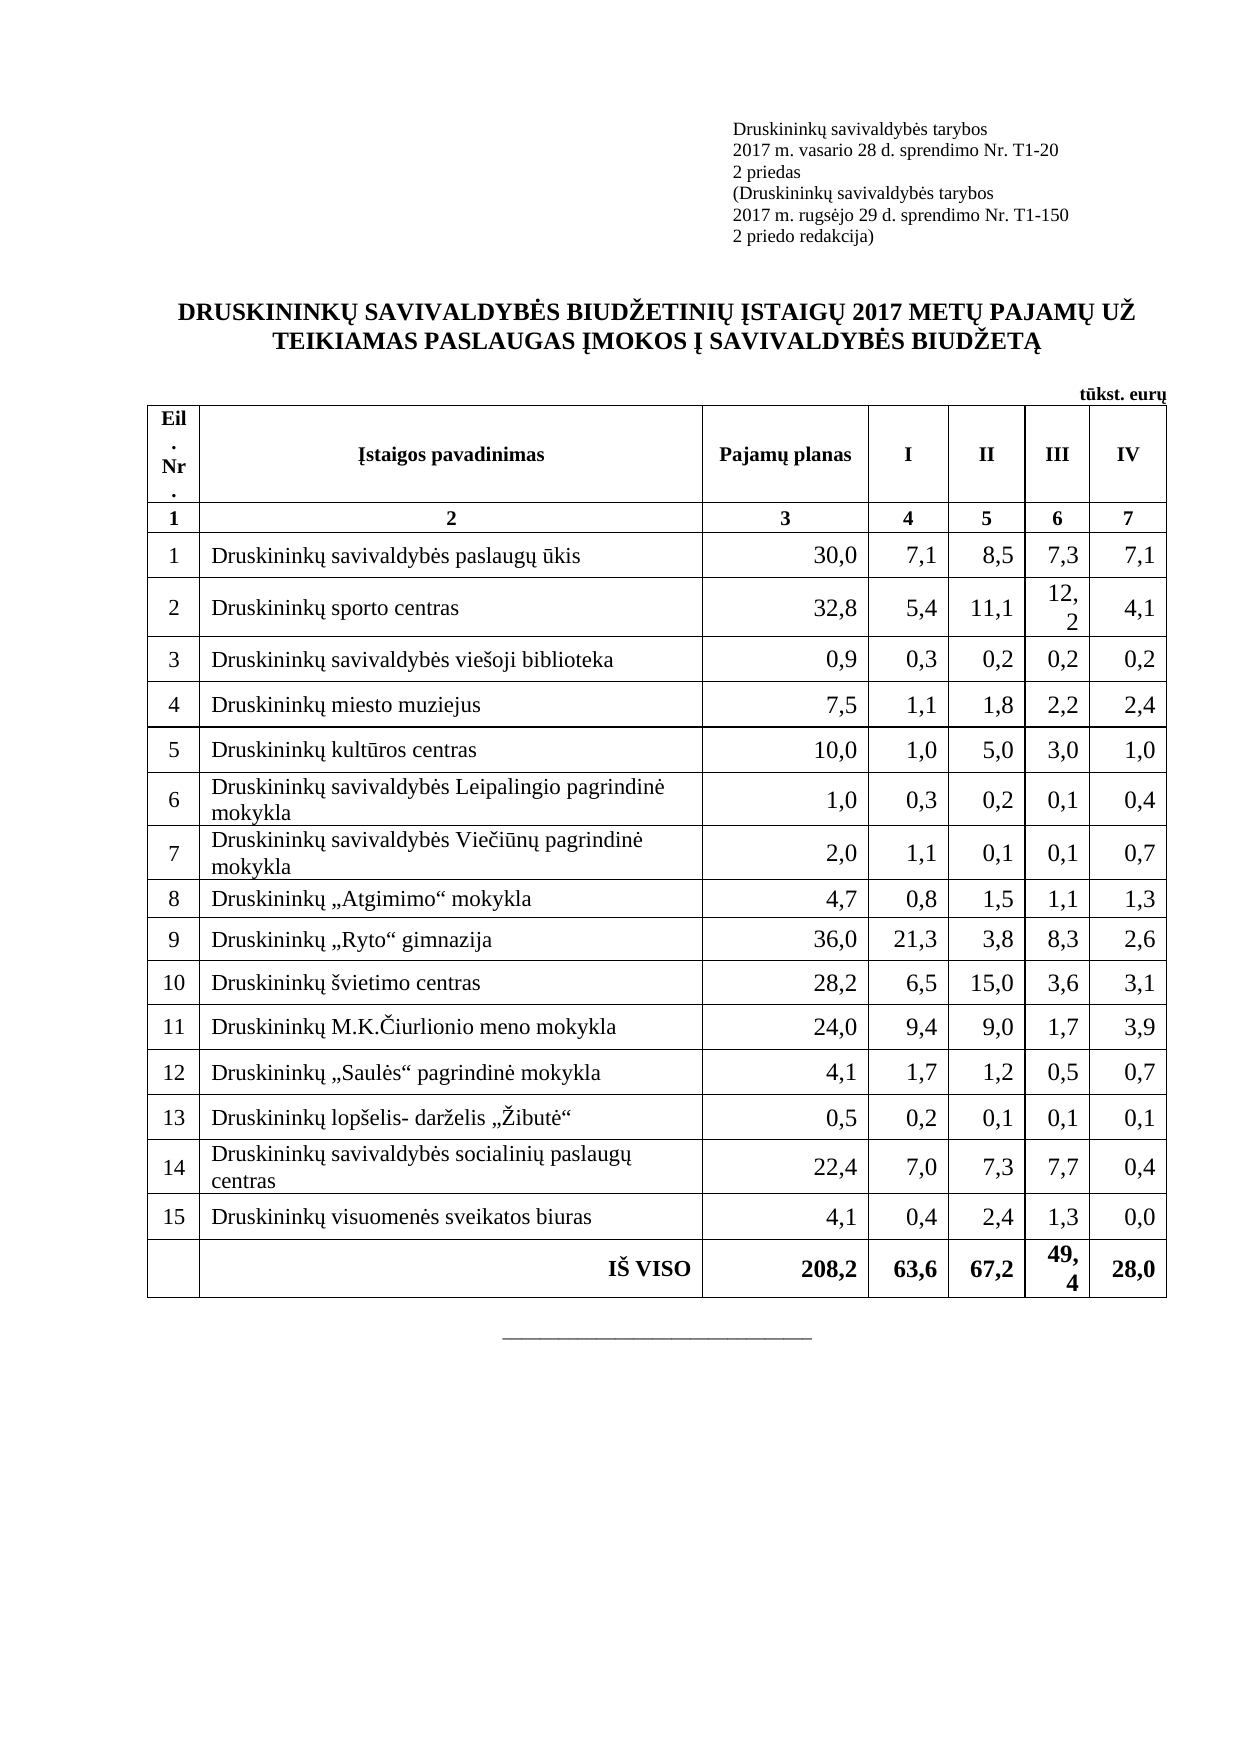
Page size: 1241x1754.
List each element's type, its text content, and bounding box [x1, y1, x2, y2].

text 2 priedo redakcija) [260, 225, 1167, 247]
table_cell 14 [148, 1140, 199, 1193]
table_cell 3,0 [1026, 728, 1089, 772]
table_cell 28,0 [1090, 1240, 1166, 1297]
table_cell 7,5 [703, 682, 868, 726]
table_header Pajamų planas [703, 406, 868, 502]
table_cell 1,8 [949, 682, 1024, 726]
table_cell 2,4 [949, 1194, 1024, 1238]
table_cell 4 [148, 682, 199, 726]
table_cell Druskininkų savivaldybės Leipalingio pagrindinė mokykla [200, 773, 702, 825]
table_cell 12,2 [1026, 578, 1089, 636]
table_header II [949, 406, 1024, 502]
table_cell 0,5 [1026, 1050, 1089, 1094]
table_cell 2 [200, 503, 702, 532]
table_cell Druskininkų „Atgimimo“ mokykla [200, 880, 702, 917]
table_cell 1 [148, 503, 199, 532]
table_cell 6 [1026, 503, 1089, 532]
table_cell 6,5 [869, 961, 948, 1003]
table_cell 1,2 [949, 1050, 1024, 1094]
table_cell 2 [148, 578, 199, 636]
table_cell 7,1 [869, 533, 948, 577]
table_cell 0,3 [869, 637, 948, 681]
table_cell 21,3 [869, 918, 948, 960]
table_cell 0,2 [1090, 637, 1166, 681]
text _________________________________ [148, 1319, 1167, 1341]
table_cell 0,3 [869, 773, 948, 825]
table_cell 36,0 [703, 918, 868, 960]
table_cell 4,1 [1090, 578, 1166, 636]
table_cell 7 [148, 826, 199, 879]
table_cell 0,4 [1090, 773, 1166, 825]
text 2017 m. vasario 28 d. sprendimo Nr. T1-20 [260, 139, 1167, 161]
table_cell 1,3 [1026, 1194, 1089, 1238]
table_cell 12 [148, 1050, 199, 1094]
table_cell 0,1 [949, 1095, 1024, 1139]
table_cell 3,8 [949, 918, 1024, 960]
table_cell 0,7 [1090, 1050, 1166, 1094]
text (Druskininkų savivaldybės tarybos [260, 182, 1167, 204]
table_cell 2,0 [703, 826, 868, 879]
text 2 priedas [260, 161, 1167, 182]
text 2017 m. rugsėjo 29 d. sprendimo Nr. T1-150 [260, 204, 1167, 225]
table_cell 10,0 [703, 728, 868, 772]
table_cell 1,0 [703, 773, 868, 825]
table_cell 2,4 [1090, 682, 1166, 726]
table_cell 3 [148, 637, 199, 681]
table_cell 1,1 [869, 826, 948, 879]
table_cell 0,1 [1026, 1095, 1089, 1139]
table_cell 1,3 [1090, 880, 1166, 917]
table_cell Druskininkų savivaldybės paslaugų ūkis [200, 533, 702, 577]
table_cell 0,9 [703, 637, 868, 681]
table_cell Druskininkų M.K.Čiurlionio meno mokykla [200, 1005, 702, 1049]
table_cell 7,3 [949, 1140, 1024, 1193]
table_cell 4,7 [703, 880, 868, 917]
table_cell 7,7 [1026, 1140, 1089, 1193]
table_cell 1,7 [869, 1050, 948, 1094]
text tūkst. eurų [148, 383, 1167, 405]
table_cell 28,2 [703, 961, 868, 1003]
text Druskininkų savivaldybės tarybos [448, 117, 1167, 139]
table_cell 1,7 [1026, 1005, 1089, 1049]
table_cell 6 [148, 773, 199, 825]
table_cell 30,0 [703, 533, 868, 577]
table_cell 7,1 [1090, 533, 1166, 577]
table_cell 0,1 [1026, 773, 1089, 825]
table_cell 11,1 [949, 578, 1024, 636]
table_cell 1,0 [1090, 728, 1166, 772]
table_cell 4 [869, 503, 948, 532]
table_cell 5 [148, 728, 199, 772]
table_cell 0,7 [1090, 826, 1166, 879]
table_cell Druskininkų savivaldybės viešoji biblioteka [200, 637, 702, 681]
table_cell 7 [1090, 503, 1166, 532]
table_cell 15,0 [949, 961, 1024, 1003]
table_cell 0,2 [1026, 637, 1089, 681]
table_cell 0,2 [949, 637, 1024, 681]
table_cell 22,4 [703, 1140, 868, 1193]
table_cell 0,1 [1026, 826, 1089, 879]
table_cell Druskininkų sporto centras [200, 578, 702, 636]
table_cell 7,3 [1026, 533, 1089, 577]
table_header III [1026, 406, 1089, 502]
table_cell 2,2 [1026, 682, 1089, 726]
table_cell 9,4 [869, 1005, 948, 1049]
table_header IV [1090, 406, 1166, 502]
text DRUSKININKŲ SAVIVALDYBĖS BIUDŽETINIŲ ĮSTAIGŲ 2017 METŲ PAJAMŲ UŽ TEIKIAMAS PASLAUGAS ĮMOKOS Į SAVIVALDYBĖS BIUDŽETĄ [148, 297, 1167, 354]
table_cell [148, 1240, 199, 1297]
table_cell 5,0 [949, 728, 1024, 772]
table_cell 8,3 [1026, 918, 1089, 960]
table_cell 3 [703, 503, 868, 532]
table_cell 67,2 [949, 1240, 1024, 1297]
table_cell 1 [148, 533, 199, 577]
table_cell 5 [949, 503, 1024, 532]
table_cell Druskininkų visuomenės sveikatos biuras [200, 1194, 702, 1238]
table_cell 24,0 [703, 1005, 868, 1049]
table_cell 3,6 [1026, 961, 1089, 1003]
table_cell Druskininkų savivaldybės Viečiūnų pagrindinė mokykla [200, 826, 702, 879]
table_cell Druskininkų švietimo centras [200, 961, 702, 1003]
table_cell 1,1 [1026, 880, 1089, 917]
table_cell 13 [148, 1095, 199, 1139]
table_cell Druskininkų savivaldybės socialinių paslaugų centras [200, 1140, 702, 1193]
table_cell 3,1 [1090, 961, 1166, 1003]
table_cell Druskininkų „Saulės“ pagrindinė mokykla [200, 1050, 702, 1094]
table_cell 1,1 [869, 682, 948, 726]
table_cell 0,4 [869, 1194, 948, 1238]
table_cell 63,6 [869, 1240, 948, 1297]
table_cell 4,1 [703, 1050, 868, 1094]
table_cell Druskininkų lopšelis- darželis „Žibutė“ [200, 1095, 702, 1139]
table_cell 7,0 [869, 1140, 948, 1193]
table_cell 49,4 [1026, 1240, 1089, 1297]
table_cell 8 [148, 880, 199, 917]
table_cell 0,2 [949, 773, 1024, 825]
table_cell 0,4 [1090, 1140, 1166, 1193]
table_cell 32,8 [703, 578, 868, 636]
table_cell 4,1 [703, 1194, 868, 1238]
table_cell 15 [148, 1194, 199, 1238]
table_header I [869, 406, 948, 502]
table_cell 5,4 [869, 578, 948, 636]
table_cell 0,5 [703, 1095, 868, 1139]
table_cell 2,6 [1090, 918, 1166, 960]
table_cell 3,9 [1090, 1005, 1166, 1049]
table_cell Druskininkų „Ryto“ gimnazija [200, 918, 702, 960]
table_cell 0,1 [949, 826, 1024, 879]
table_cell IŠ VISO [200, 1240, 702, 1297]
table_cell 11 [148, 1005, 199, 1049]
table_cell 1,0 [869, 728, 948, 772]
table_cell 10 [148, 961, 199, 1003]
table_header Eil. Nr. [148, 406, 199, 502]
table_cell 0,8 [869, 880, 948, 917]
table_cell 8,5 [949, 533, 1024, 577]
table_header Įstaigos pavadinimas [200, 406, 702, 502]
table_cell 1,5 [949, 880, 1024, 917]
table_cell 9,0 [949, 1005, 1024, 1049]
table_cell 0,1 [1090, 1095, 1166, 1139]
table_cell 9 [148, 918, 199, 960]
table_cell 0,0 [1090, 1194, 1166, 1238]
table_cell 208,2 [703, 1240, 868, 1297]
table_cell Druskininkų miesto muziejus [200, 682, 702, 726]
table_cell 0,2 [869, 1095, 948, 1139]
table_cell Druskininkų kultūros centras [200, 728, 702, 772]
